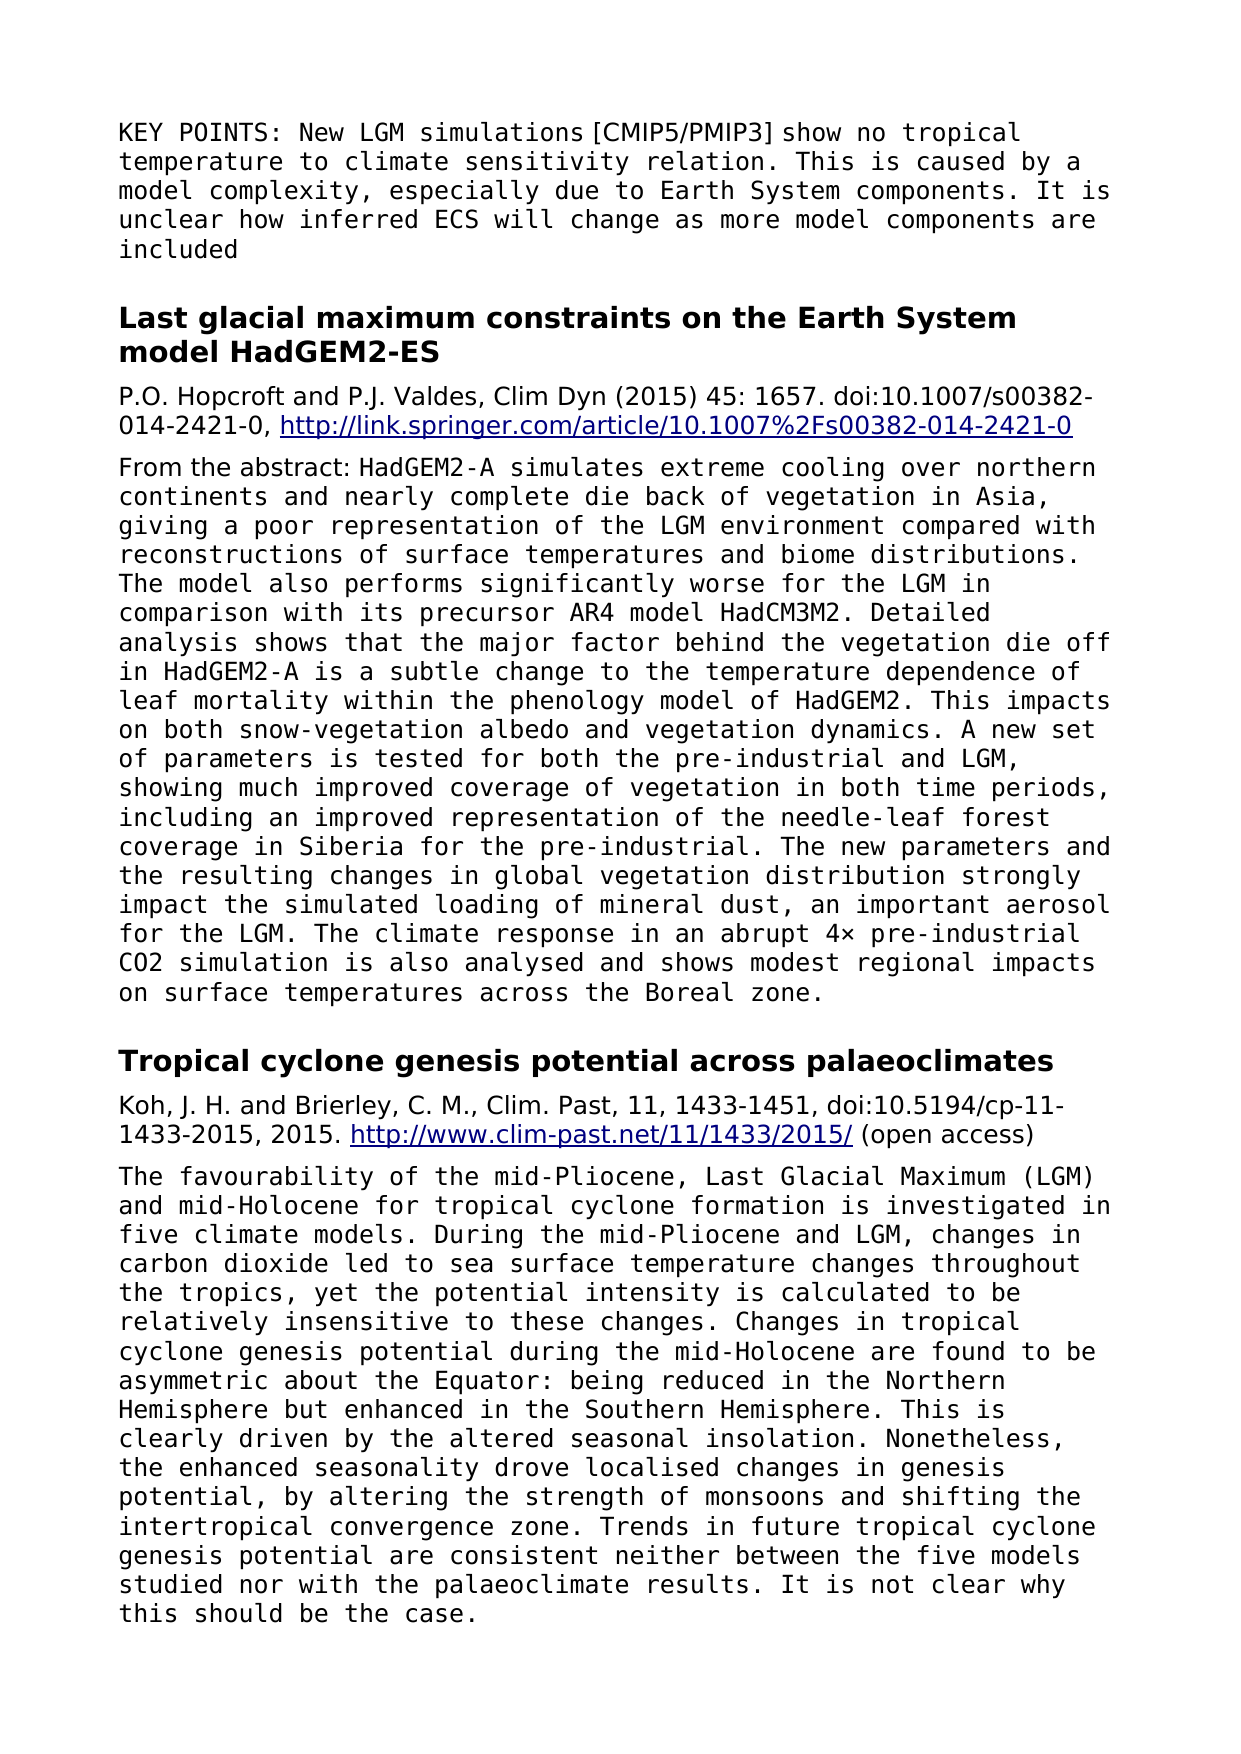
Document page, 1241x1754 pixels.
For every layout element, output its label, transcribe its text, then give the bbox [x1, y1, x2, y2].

subtitle Tropical cyclone genesis potential across palaeoclimates [118, 1044, 1122, 1078]
subtitle Last glacial maximum constraints on the Earth System model HadGEM2-ES [118, 301, 1122, 369]
text P.O. Hopcroft and P.J. Valdes, Clim Dyn (2015) 45: 1657. doi:10.1007/s00382-014-2421-0, http://link.springer.com/article/10.1007%2Fs00382-014-2421-0 [118, 382, 1122, 440]
text The favourability of the mid-Pliocene, Last Glacial Maximum (LGM) and mid-Holocene for tropical cyclone formation is investigated in five climate models. During the mid-Pliocene and LGM, changes in carbon dioxide led to sea surface temperature changes throughout the tropics, yet the potential intensity is calculated to be relatively insensitive to these changes. Changes in tropical cyclone genesis potential during the mid-Holocene are found to be asymmetric about the Equator: being reduced in the Northern Hemisphere but enhanced in the Southern Hemisphere. This is clearly driven by the altered seasonal insolation. Nonetheless, the enhanced seasonality drove localised changes in genesis potential, by altering the strength of monsoons and shifting the intertropical convergence zone. Trends in future tropical cyclone genesis potential are consistent neither between the five models studied nor with the palaeoclimate results. It is not clear why this should be the case. [118, 1162, 1122, 1628]
text From the abstract: HadGEM2-A simulates extreme cooling over northern continents and nearly complete die back of vegetation in Asia, giving a poor representation of the LGM environment compared with reconstructions of surface temperatures and biome distributions. The model also performs significantly worse for the LGM in comparison with its precursor AR4 model HadCM3M2. Detailed analysis shows that the major factor behind the vegetation die off in HadGEM2-A is a subtle change to the temperature dependence of leaf mortality within the phenology model of HadGEM2. This impacts on both snow-vegetation albedo and vegetation dynamics. A new set of parameters is tested for both the pre-industrial and LGM, showing much improved coverage of vegetation in both time periods, including an improved representation of the needle-leaf forest coverage in Siberia for the pre-industrial. The new parameters and the resulting changes in global vegetation distribution strongly impact the simulated loading of mineral dust, an important aerosol for the LGM. The climate response in an abrupt 4× pre-industrial CO2 simulation is also analysed and shows modest regional impacts on surface temperatures across the Boreal zone. [118, 453, 1122, 1007]
text KEY POINTS: New LGM simulations [CMIP5/PMIP3] show no tropical temperature to climate sensitivity relation. This is caused by a model complexity, especially due to Earth System components. It is unclear how inferred ECS will change as more model components are included [118, 118, 1122, 264]
text Koh, J. H. and Brierley, C. M., Clim. Past, 11, 1433-1451, doi:10.5194/cp-11-1433-2015, 2015. http://www.clim-past.net/11/1433/2015/ (open access) [118, 1091, 1122, 1149]
